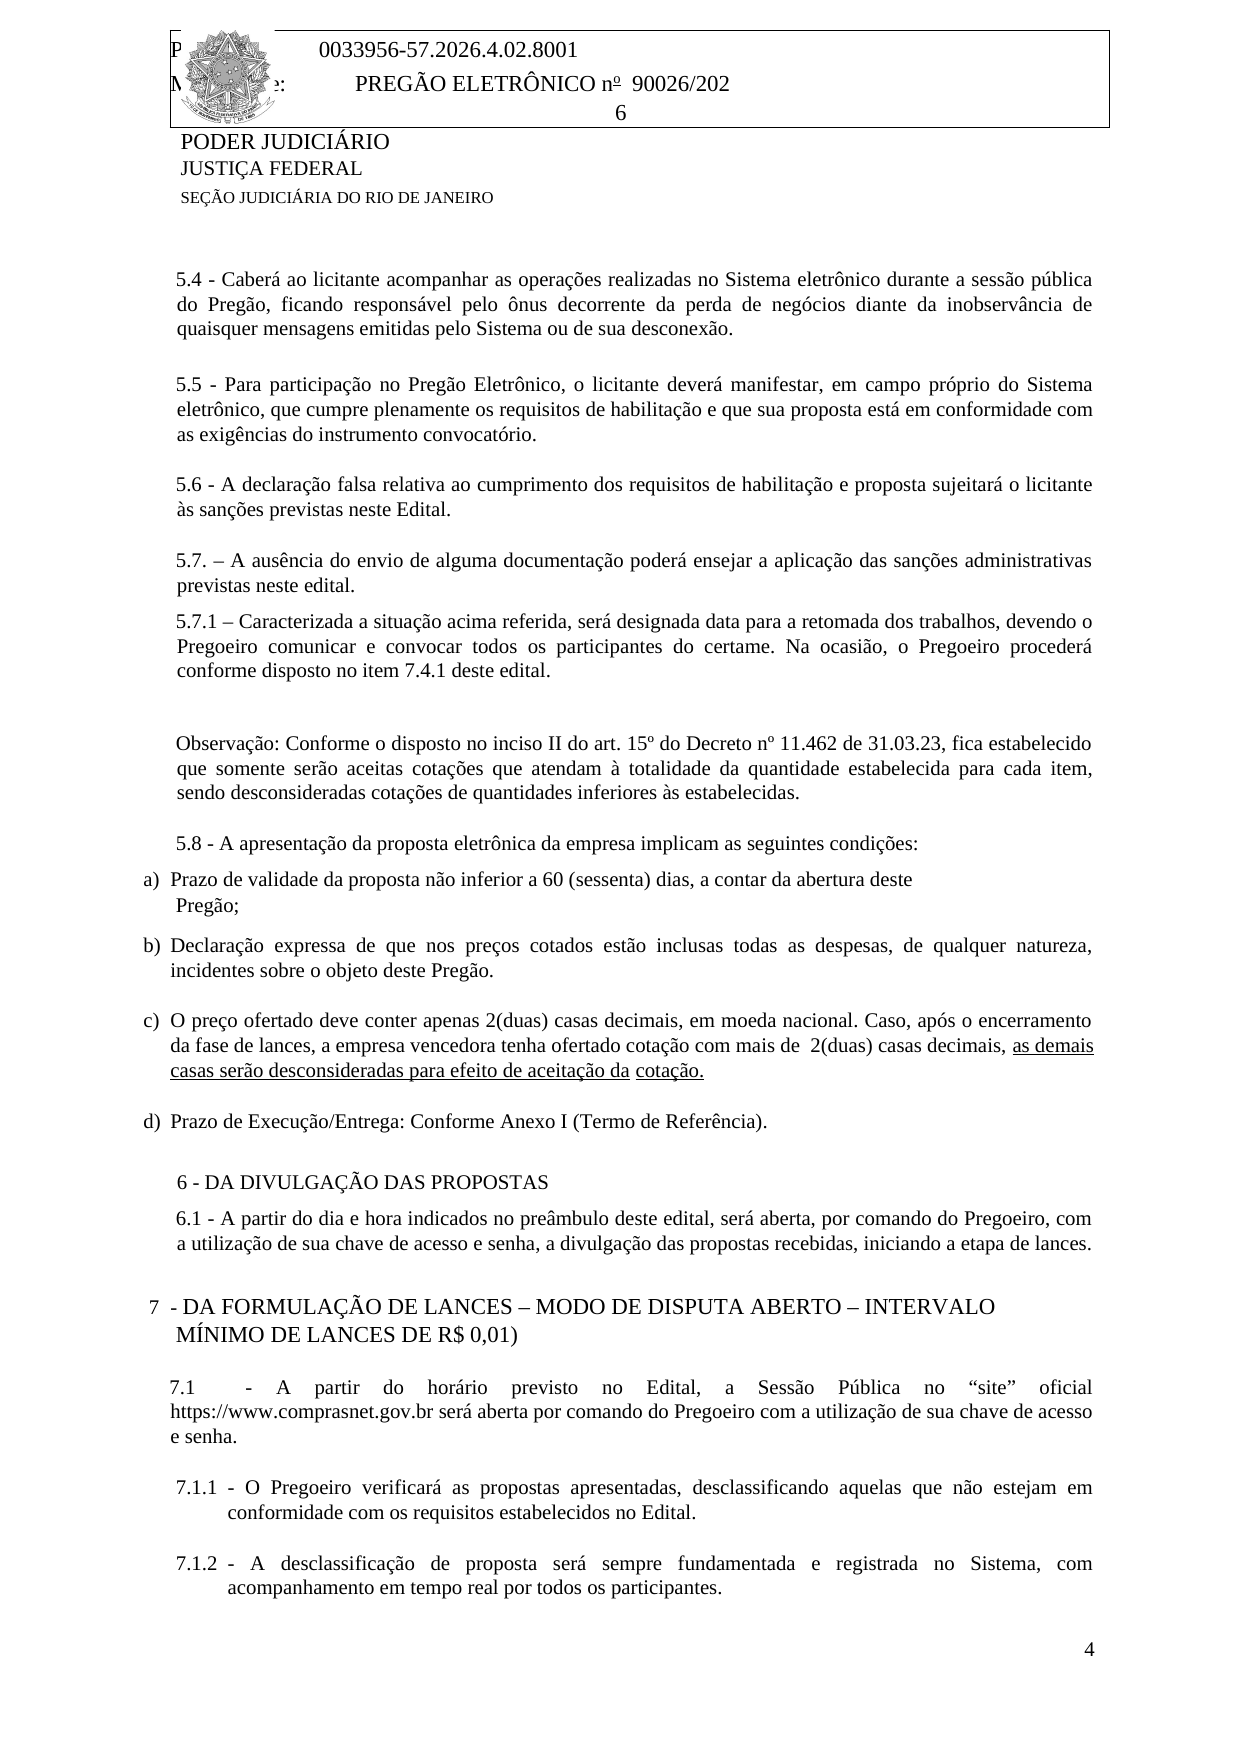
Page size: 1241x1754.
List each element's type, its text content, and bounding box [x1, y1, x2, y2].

list Declaração expressa de que nos preços cotados estão inclusas todas as despesas, de qualquer natureza, incidentes sobre o objeto deste Pregão. [143, 933, 1094, 982]
text 5.8 - A apresentação da proposta eletrônica da empresa implicam as seguintes condições: [176, 831, 1094, 855]
text 5.6 - A declaração falsa relativa ao cumprimento dos requisitos de habilitação e proposta sujeitará o licitante às sanções previstas neste Edital. [176, 472, 1094, 521]
list O preço ofertado deve conter apenas 2(duas) casas decimais, em moeda nacional. Caso, após o encerramento da fase de lances, a empresa vencedora tenha ofertado cotação com mais de 2(duas) casas decimais, as demais casas serão desconsideradas para efeito de aceitação da cotação. [143, 1008, 1094, 1082]
text 6.1 - A partir do dia e hora indicados no preâmbulo deste edital, será aberta, por comando do Pregoeiro, com a utilização de sua chave de acesso e senha, a divulgação das propostas recebidas, iniciando a etapa de lances. [176, 1206, 1094, 1255]
list Prazo de validade da proposta não inferior a 60 (sessenta) dias, a contar da abertura deste [143, 867, 1094, 891]
text 5.5 - Para participação no Pregão Eletrônico, o licitante deverá manifestar, em campo próprio do Sistema eletrônico, que cumpre plenamente os requisitos de habilitação e que sua proposta está em conformidade com as exigências do instrumento convocatório. [176, 372, 1094, 446]
text MÍNIMO DE LANCES DE R$ 0,01) [176, 1321, 1094, 1347]
text Observação: Conforme o disposto no inciso II do art. 15º do Decreto nº 11.462 de 31.03.23, fica estabelecido que somente serão aceitas cotações que atendam à totalidade da quantidade estabelecida para cada item, sendo desconsideradas cotações de quantidades inferiores às estabelecidas. [176, 731, 1094, 804]
text 5.7.1 – Caracterizada a situação acima referida, será designada data para a retomada dos trabalhos, devendo o Pregoeiro comunicar e convocar todos os participantes do certame. Na ocasião, o Pregoeiro procederá conforme disposto no item 7.4.1 deste edital. [176, 609, 1094, 682]
subtitle 6 - DA DIVULGAÇÃO DAS PROPOSTAS [177, 1170, 1094, 1194]
list - A desclassificação de proposta será sempre fundamentada e registrada no Sistema, com acompanhamento em tempo real por todos os participantes. [176, 1551, 1094, 1599]
text 5.7. – A ausência do envio de alguma documentação poderá ensejar a aplicação das sanções administrativas previstas neste edital. [176, 548, 1094, 597]
text 5.4 - Caberá ao licitante acompanhar as operações realizadas no Sistema eletrônico durante a sessão pública do Pregão, ficando responsável pelo ônus decorrente da perda de negócios diante da inobservância de quaisquer mensagens emitidas pelo Sistema ou de sua desconexão. [176, 267, 1094, 340]
list - DA FORMULAÇÃO DE LANCES – MODO DE DISPUTA ABERTO – INTERVALO [148, 1293, 1094, 1319]
text Pregão; [176, 893, 1094, 917]
list - A partir do horário previsto no Edital, a Sessão Pública no “site” oficial https://www.comprasnet.gov.br será aberta por comando do Pregoeiro com a utilização de sua chave de acesso e senha. [169, 1375, 1094, 1448]
list - O Pregoeiro verificará as propostas apresentadas, desclassificando aquelas que não estejam em conformidade com os requisitos estabelecidos no Edital. [176, 1475, 1094, 1524]
list Prazo de Execução/Entrega: Conforme Anexo I (Termo de Referência). [143, 1109, 1094, 1133]
